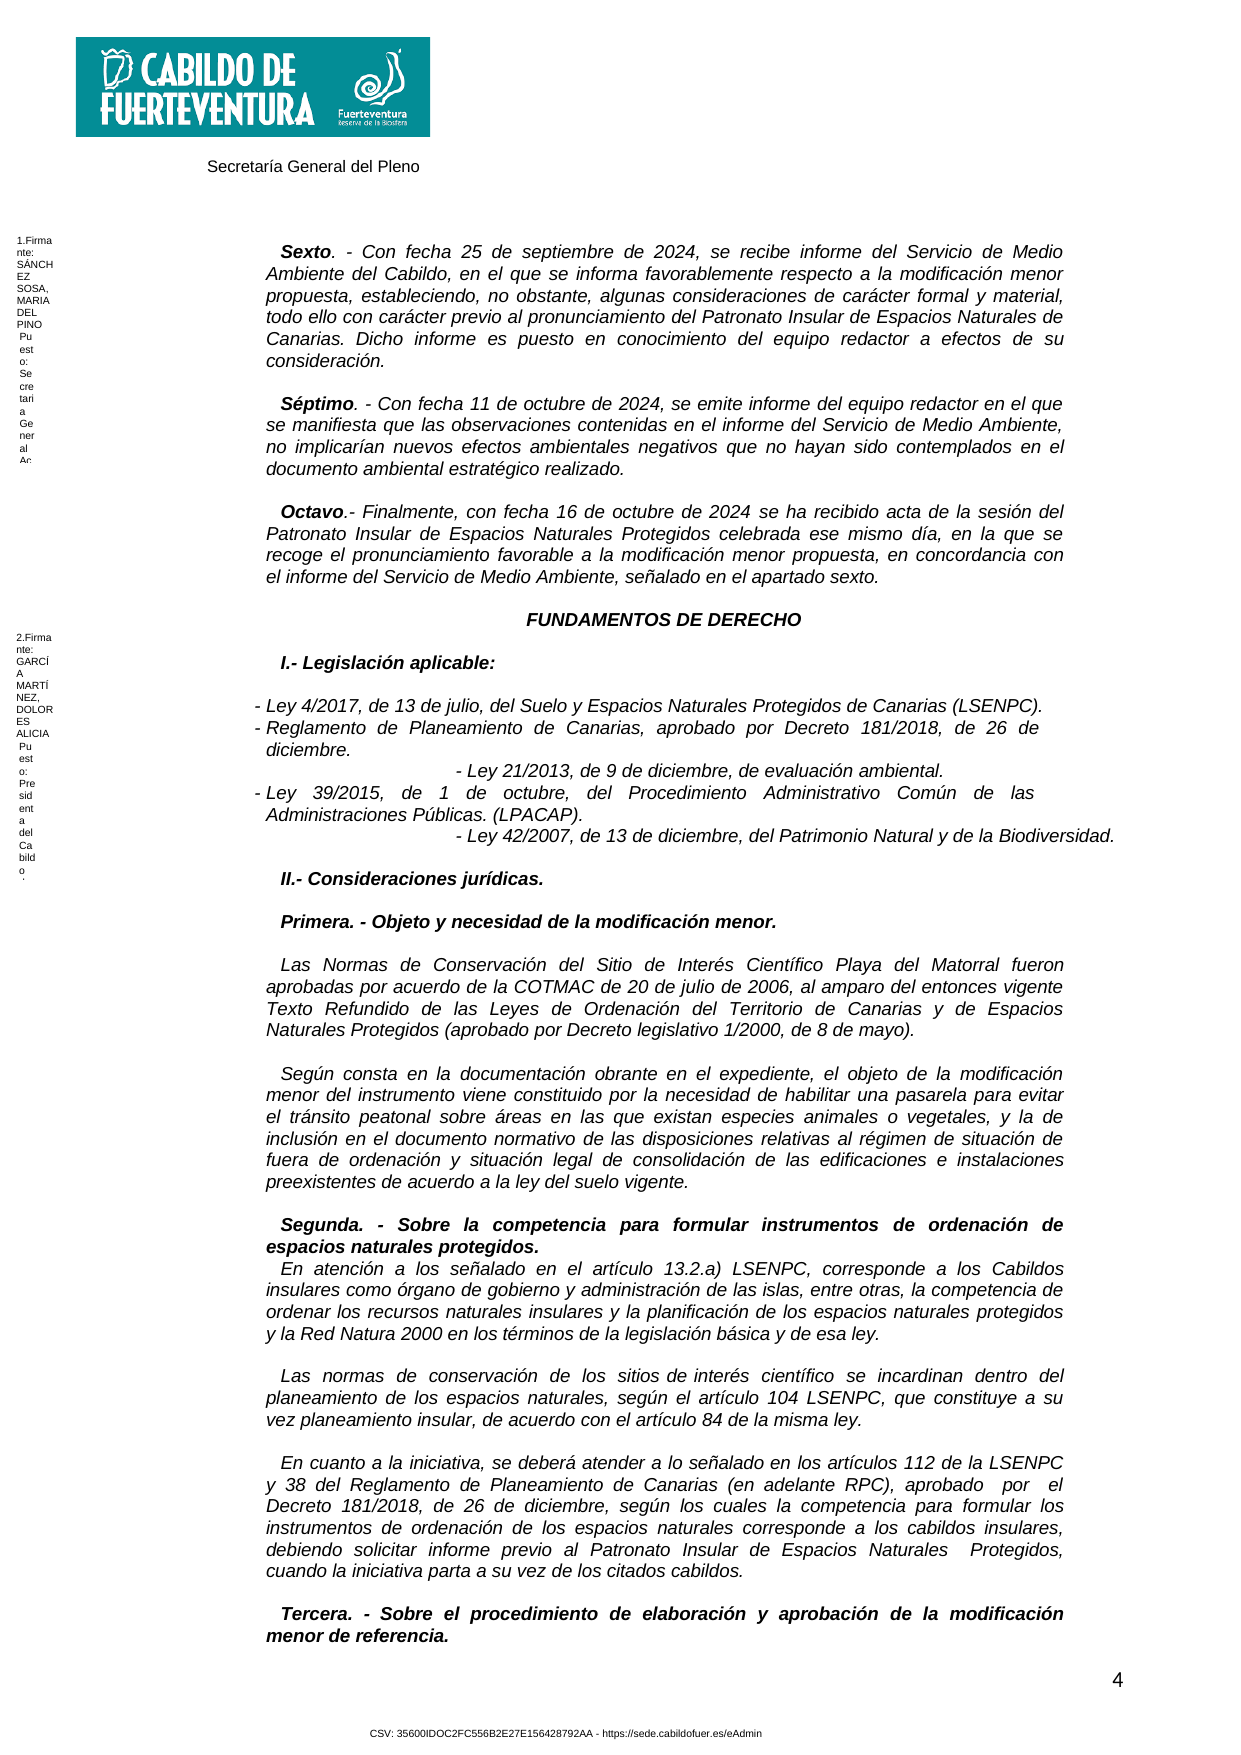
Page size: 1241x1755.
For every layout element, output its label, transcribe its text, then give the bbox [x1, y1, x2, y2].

list Ley 39/2015, de 1 de octubre, del Procedimiento Administrativo Común de las Administraciones Públicas. (LPACAP). [254, 782, 1064, 825]
subtitle 4 [64, 1665, 1123, 1693]
text Primera. - Objeto y necesidad de la modificación menor. [280, 911, 1241, 933]
text Puesto: Secretaria General Acctal. del Pleno Fecha Firma: 29/10/2024 09:25:32 [19, 331, 37, 463]
text 2.Firmante: GARCÍA MARTÍNEZ, DOLORES ALICIA [16, 632, 53, 740]
text Las Normas de Conservación del Sitio de Interés Científico Playa del Matorral fueron aprobadas por acuerdo de la COTMAC de 20 de julio de 2006, al amparo del entonces vigente Texto Refundido de las Leyes de Ordenación del Territorio de Canarias y de Espacios Naturales Protegidos (aprobado por Decreto legislativo 1/2000, de 8 de mayo). [266, 954, 1064, 1041]
text Segunda. - Sobre la competencia para formular instrumentos de ordenación de espacios naturales protegidos. [266, 1214, 1064, 1257]
list Ley 21/2013, de 9 de diciembre, de evaluación ambiental. [455, 760, 1241, 781]
text Tercera. - Sobre el procedimiento de elaboración y aprobación de la modificación menor de referencia. [266, 1603, 1064, 1646]
text Según consta en la documentación obrante en el expediente, el objeto de la modificación menor del instrumento viene constituido por la necesidad de habilitar una pasarela para evitar el tránsito peatonal sobre áreas en las que existan especies animales o vegetales, y la de inclusión en el documento normativo de las disposiciones relativas al régimen de situación de fuera de ordenación y situación legal de consolidación de las edificaciones e instalaciones preexistentes de acuerdo a la ley del suelo vigente. [266, 1062, 1064, 1192]
text En atención a los señalado en el artículo 13.2.a) LSENPC, corresponde a los Cabildos insulares como órgano de gobierno y administración de las islas, entre otras, la competencia de ordenar los recursos naturales insulares y la planificación de los espacios naturales protegidos y la Red Natura 2000 en los términos de la legislación básica y de esa ley. [266, 1257, 1064, 1344]
text FUNDAMENTOS DE DERECHO [520, 609, 809, 631]
text Sexto. - Con fecha 25 de septiembre de 2024, se recibe informe del Servicio de Medio Ambiente del Cabildo, en el que se informa favorablemente respecto a la modificación menor propuesta, estableciendo, no obstante, algunas consideraciones de carácter formal y material, todo ello con carácter previo al pronunciamiento del Patronato Insular de Espacios Naturales de Canarias. Dicho informe es puesto en conocimiento del equipo redactor a efectos de su consideración. [266, 241, 1064, 371]
list Ley 42/2007, de 13 de diciembre, del Patrimonio Natural y de la Biodiversidad. [455, 825, 1241, 846]
text II.- Consideraciones jurídicas. [280, 868, 1241, 889]
text Octavo.- Finalmente, con fecha 16 de octubre de 2024 se ha recibido acta de la sesión del Patronato Insular de Espacios Naturales Protegidos celebrada ese mismo día, en la que se recoge el pronunciamiento favorable a la modificación menor propuesta, en concordancia con el informe del Servicio de Medio Ambiente, señalado en el apartado sexto. [266, 501, 1064, 587]
text 1.Firmante: SÁNCHEZ SOSA,MARIA DEL PINO [17, 234, 54, 330]
text I.- Legislación aplicable: [280, 652, 1241, 673]
text Las normas de conservación de los sitios de interés científico se incardinan dentro del planeamiento de los espacios naturales, según el artículo 104 LSENPC, que constituye a su vez planeamiento insular, de acuerdo con el artículo 84 de la misma ley. [266, 1365, 1064, 1430]
text En cuanto a la iniciativa, se deberá atender a lo señalado en los artículos 112 de la LSENPC y 38 del Reglamento de Planeamiento de Canarias (en adelante RPC), aprobado por el Decreto 181/2018, de 26 de diciembre, según los cuales la competencia para formular los instrumentos de ordenación de los espacios naturales corresponde a los cabildos insulares, debiendo solicitar informe previo al Patronato Insular de Espacios Naturales Protegidos, cuando la iniciativa parta a su vez de los citados cabildos. [266, 1452, 1064, 1582]
text Puesto: Presidenta del Cabildo de Fuerteventura Fecha Firma: 29/10/2024 12:09:20 [19, 740, 36, 879]
list Reglamento de Planeamiento de Canarias, aprobado por Decreto 181/2018, de 26 de diciembre. [254, 717, 1064, 760]
list Ley 4/2017, de 13 de julio, del Suelo y Espacios Naturales Protegidos de Canarias (LSENPC). [254, 695, 1241, 717]
text Séptimo. - Con fecha 11 de octubre de 2024, se emite informe del equipo redactor en el que se manifiesta que las observaciones contenidas en el informe del Servicio de Medio Ambiente, no implicarían nuevos efectos ambientales negativos que no hayan sido contemplados en el documento ambiental estratégico realizado. [266, 392, 1064, 479]
